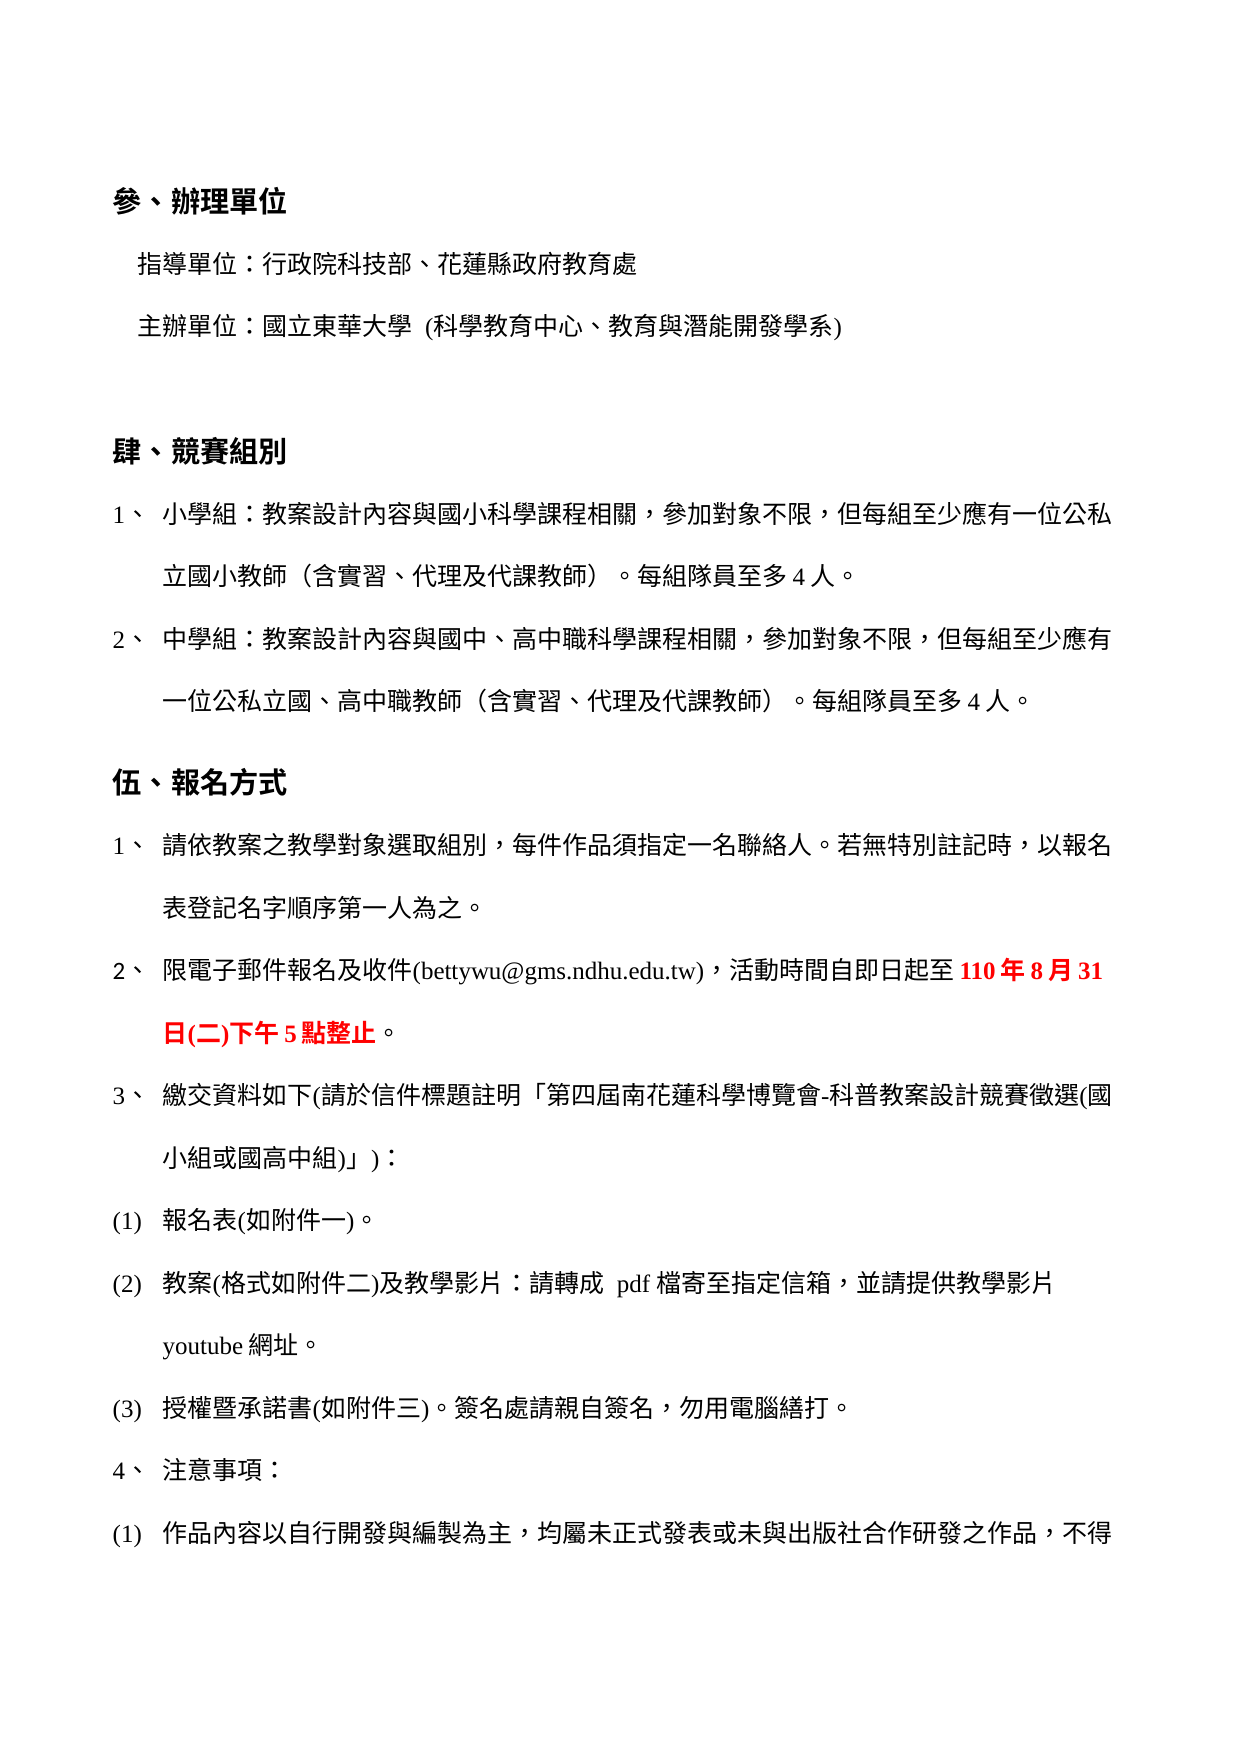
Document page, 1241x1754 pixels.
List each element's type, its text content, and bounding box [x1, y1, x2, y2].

list 報名表(如附件一)。 [112, 1177, 1128, 1239]
text 參、辦理單位 [112, 158, 1128, 221]
list 作品內容以自行開發與編製為主，均屬未正式發表或未與出版社合作研發之作品，不得使用非經授權之圖片、影片、文字資料等（若引用他人資料時需註明出處並徵得授權），作品若涉及著作權問題，需自行負責。 [112, 1489, 1128, 1552]
list 中學組：教案設計內容與國中、高中職科學課程相關，參加對象不限，但每組至少應有一位公私立國、高中職教師（含實習、代理及代課教師）。每組隊員至多4人。 [112, 596, 1128, 721]
text 伍、報名方式 [112, 739, 1128, 802]
list 教案(格式如附件二)及教學影片：請轉成 pdf 檔寄至指定信箱，並請提供教學影片youtube網址。 [112, 1239, 1128, 1364]
text 肆、競賽組別 [112, 408, 1128, 471]
list 請依教案之教學對象選取組別，每件作品須指定一名聯絡人。若無特別註記時，以報名表登記名字順序第一人為之。 [112, 802, 1128, 927]
text 主辦單位：國立東華大學 (科學教育中心、教育與潛能開發學系) [137, 283, 1128, 346]
text 指導單位：行政院科技部、花蓮縣政府教育處 [137, 221, 1128, 283]
list 限電子郵件報名及收件(bettywu@gms.ndhu.edu.tw)，活動時間自即日起至110年8月31日(二)下午5點整止。 [112, 927, 1128, 1052]
list 繳交資料如下(請於信件標題註明「第四屆南花蓮科學博覽會-科普教案設計競賽徵選(國小組或國高中組)」)： [112, 1052, 1128, 1177]
list 注意事項： [112, 1427, 1128, 1489]
list 小學組：教案設計內容與國小科學課程相關，參加對象不限，但每組至少應有一位公私立國小教師（含實習、代理及代課教師）。每組隊員至多4人。 [112, 471, 1128, 596]
list 授權暨承諾書(如附件三)。簽名處請親自簽名，勿用電腦繕打。 [112, 1364, 1128, 1427]
